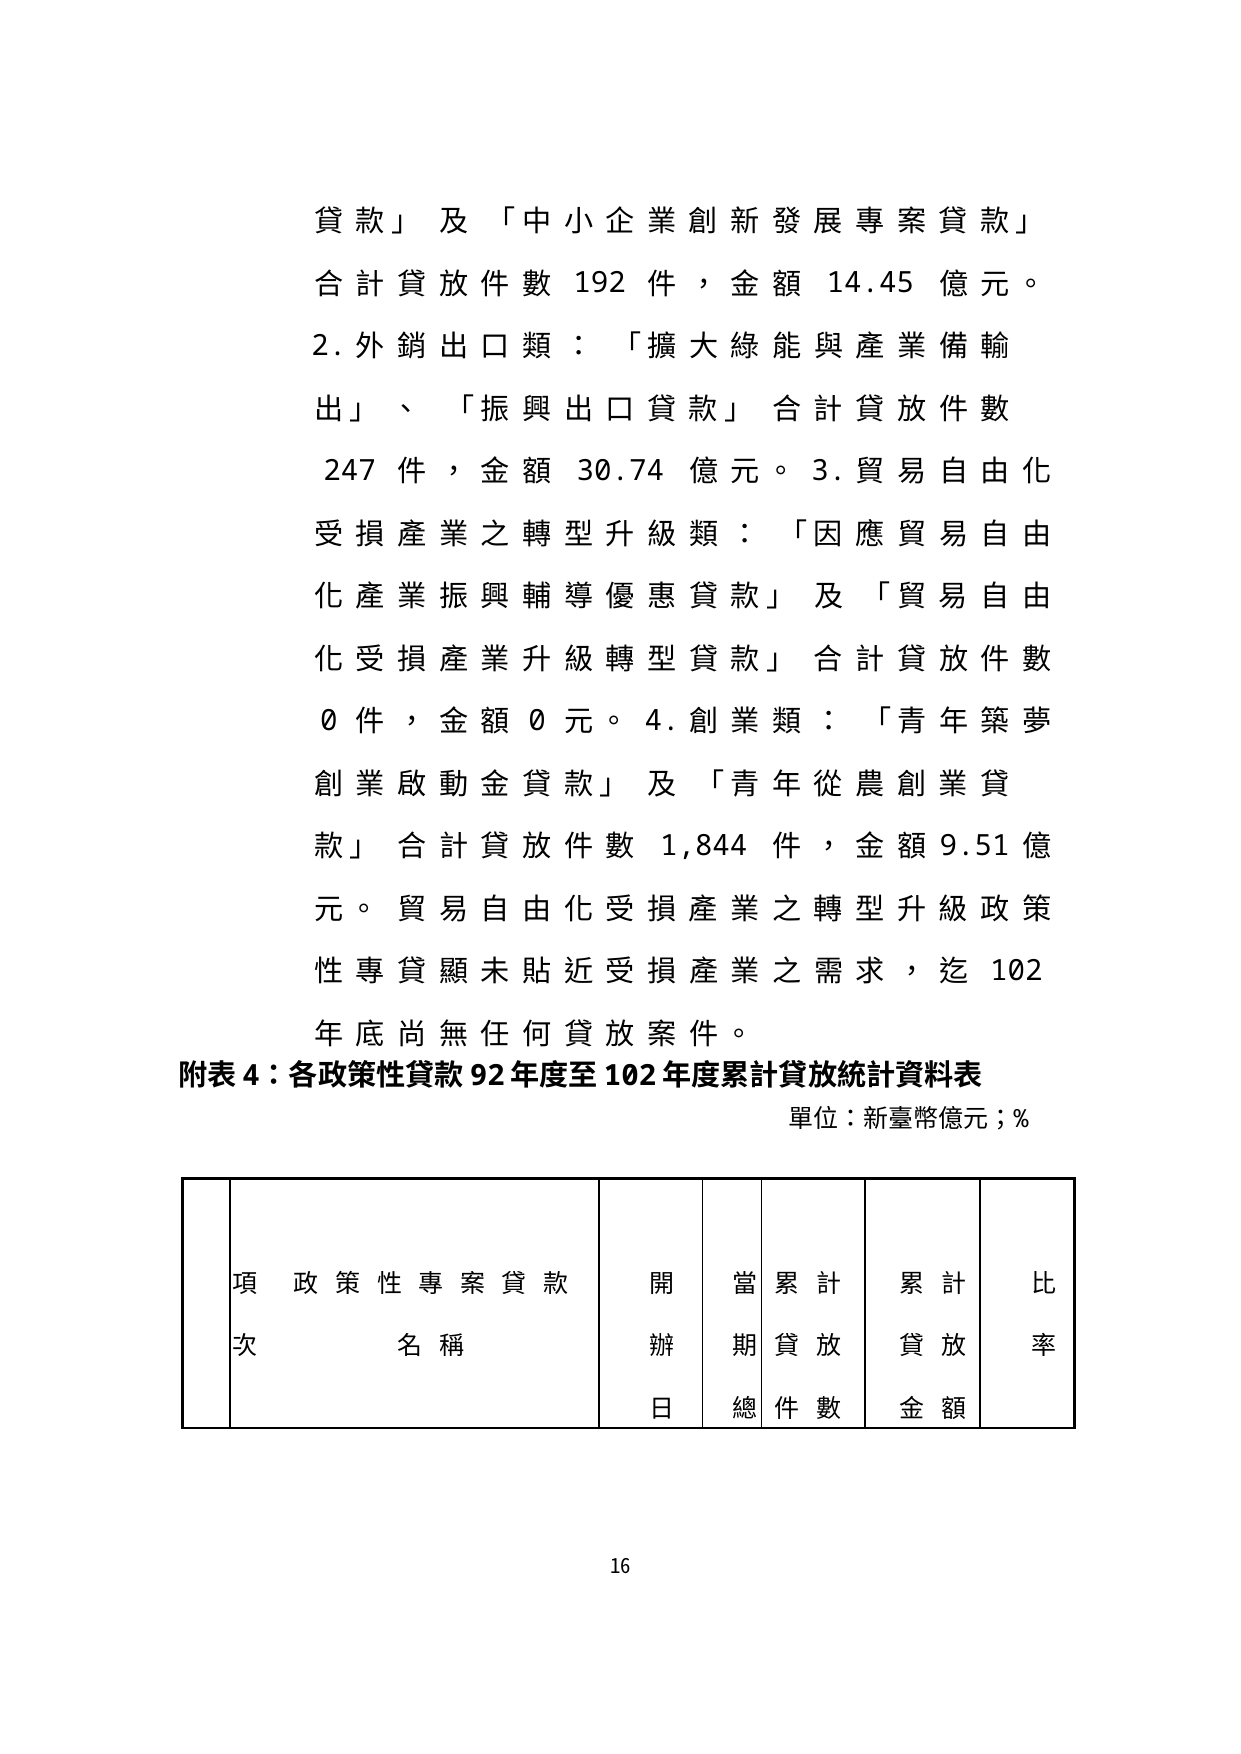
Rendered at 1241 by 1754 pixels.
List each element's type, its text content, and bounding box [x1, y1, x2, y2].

table_header 累計貸放件數 [762, 1180, 864, 1427]
table_header 項次 [184, 1180, 229, 1427]
table_header 當期總 [703, 1180, 761, 1427]
table_header 比率 [981, 1180, 1073, 1427]
text 貸款」及「中小企業創新發展專案貸款」合計貸放件數192件，金額14.45億元。2.外銷出口類：「擴大綠能與產業備輸出」、「振興出口貸款」合計貸放件數247件，金額30.74億元。3.貿易自由化受損產業之轉型升級類：「因應貿易自由化產業振興輔導優惠貸款」及「貿易自由化受損產業升級轉型貸款」合計貸放件數0件，金額0元。4.創業類：「青年築夢創業啟動金貸款」及「青年從農創業貸款」合計貸放件數1,844件，金額9.51億元。貿易自由化受損產業之轉型升級政策性專貸顯未貼近受損產業之需求，迄102年底尚無任何貸放案件。 [271, 177, 1058, 1052]
table_header 開辦日 [600, 1180, 702, 1427]
text 附表4：各政策性貸款92年度至102年度累計貸放統計資料表 [178, 1052, 1058, 1094]
table_header 政策性專案貸款名稱 [231, 1180, 598, 1427]
table_header 累計貸放金額 [866, 1180, 979, 1427]
text 單位：新臺幣億元；% [283, 1094, 1028, 1136]
